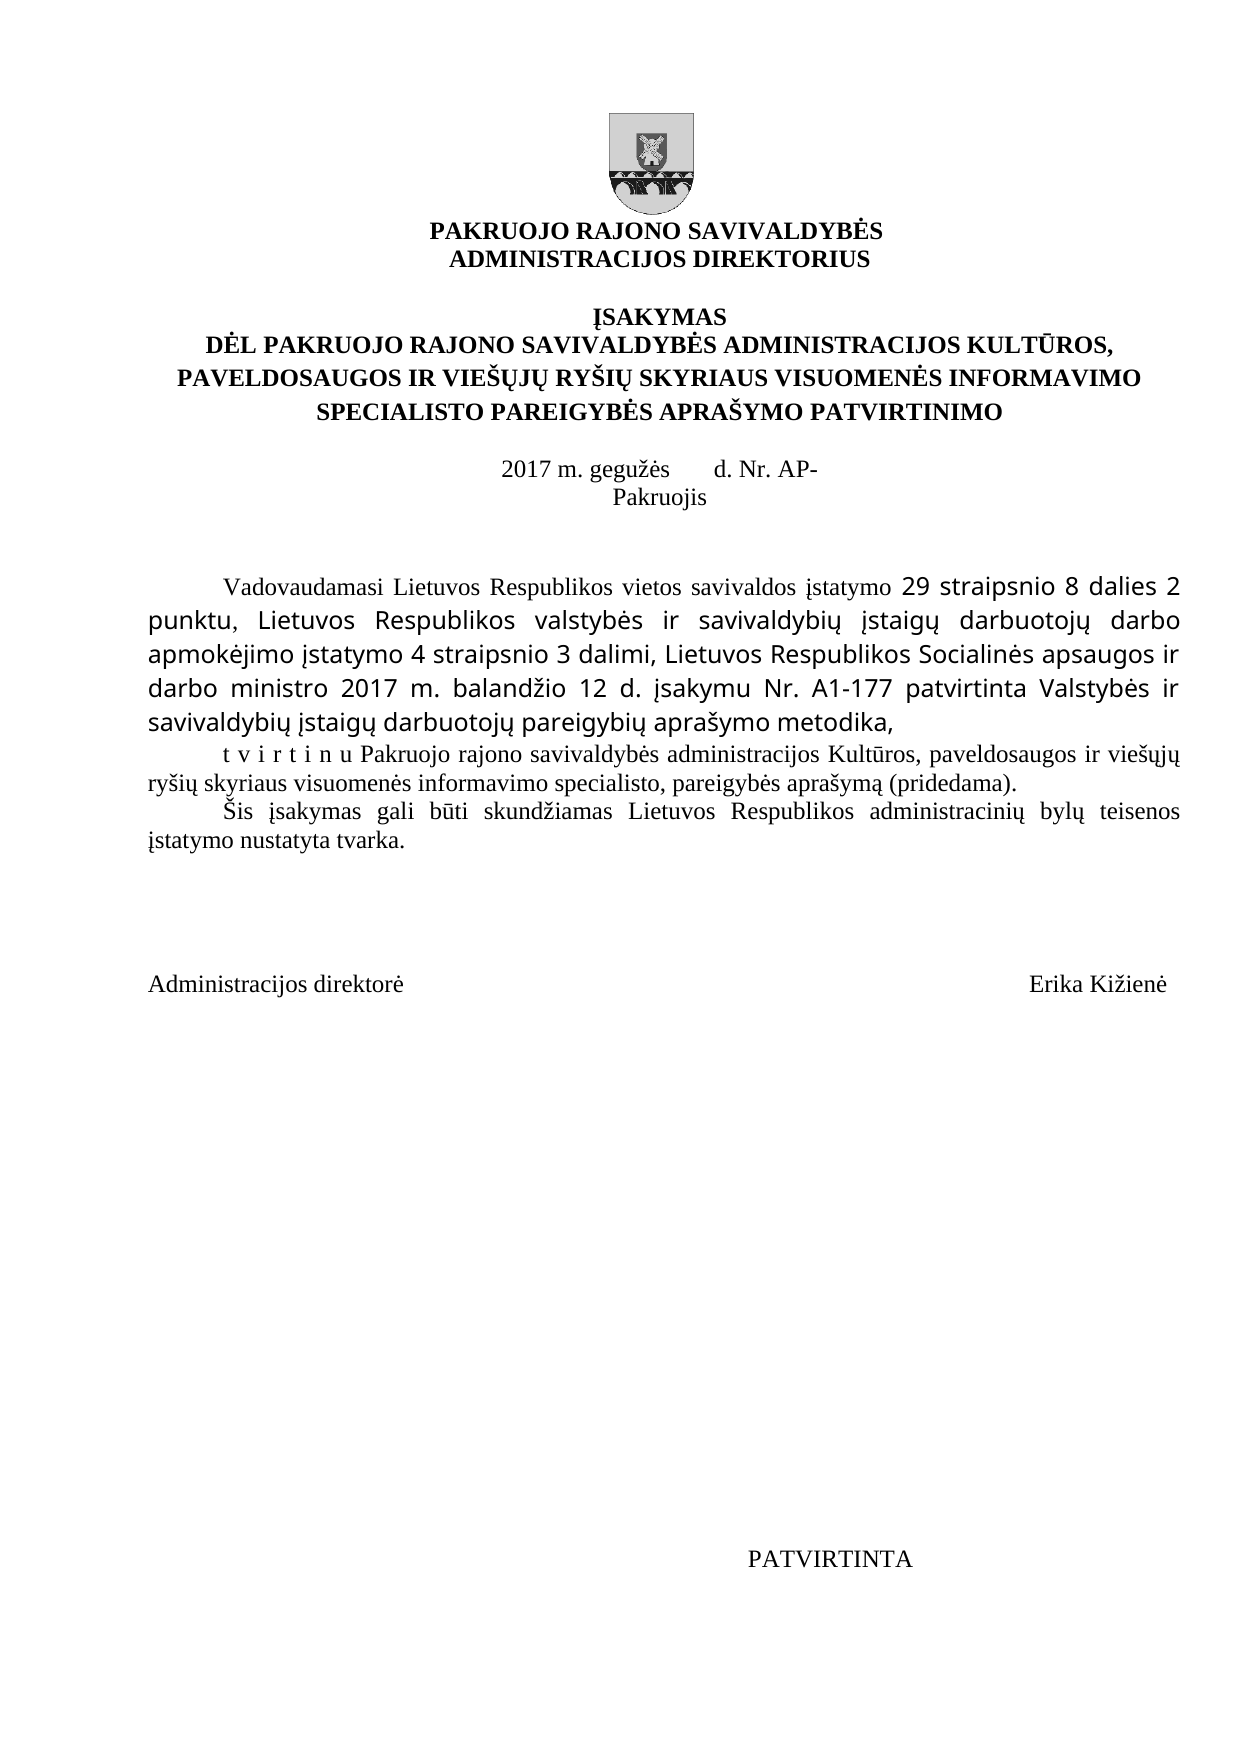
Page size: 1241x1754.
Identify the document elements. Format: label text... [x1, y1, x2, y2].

table_cell DĖL PAKRUOJO RAJONO SAVIVALDYBĖS ADMINISTRACIJOS KULTŪROS, PAVELDOSAUGOS IR VIEŠŲJŲ RYŠIŲ SKYRIAUS VISUOMENĖS INFORMAVIMO SPECIALISTO PAREIGYBĖS APRAŠYMO PATVIRTINIMO [148, 331, 1171, 429]
text PATVIRTINTA [148, 1544, 1181, 1573]
text t v i r t i n u Pakruojo rajono savivaldybės administracijos Kultūros, paveldosaugos ir viešųjų ryšių skyriaus visuomenės informavimo specialisto, pareigybės aprašymą (pridedama). [148, 739, 1181, 796]
table_cell ĮSAKYMAS [148, 302, 1171, 331]
text Administracijos direktorė Erika Kižienė [148, 969, 1181, 998]
text Šis įsakymas gali būti skundžiamas Lietuvos Respublikos administracinių bylų teisenos įstatymo nustatyta tvarka. [148, 796, 1181, 854]
table_cell 2017 m. gegužės d. Nr. AP- Pakruojis [148, 454, 1171, 511]
table_cell [148, 273, 1171, 302]
table_header PAKRUOJO RAJONO SAVIVALDYBĖS ADMINISTRACIJOS DIREKTORIUS [148, 147, 1171, 273]
text Vadovaudamasi Lietuvos Respublikos vietos savivaldos įstatymo 29 straipsnio 8 dalies 2 punktu, Lietuvos Respublikos valstybės ir savivaldybių įstaigų darbuotojų darbo apmokėjimo įstatymo 4 straipsnio 3 dalimi, Lietuvos Respublikos Socialinės apsaugos ir darbo ministro 2017 m. balandžio 12 d. įsakymu Nr. A1-177 patvirtinta Valstybės ir savivaldybių įstaigų darbuotojų pareigybių aprašymo metodika, [148, 569, 1181, 739]
table_cell [148, 430, 1171, 454]
